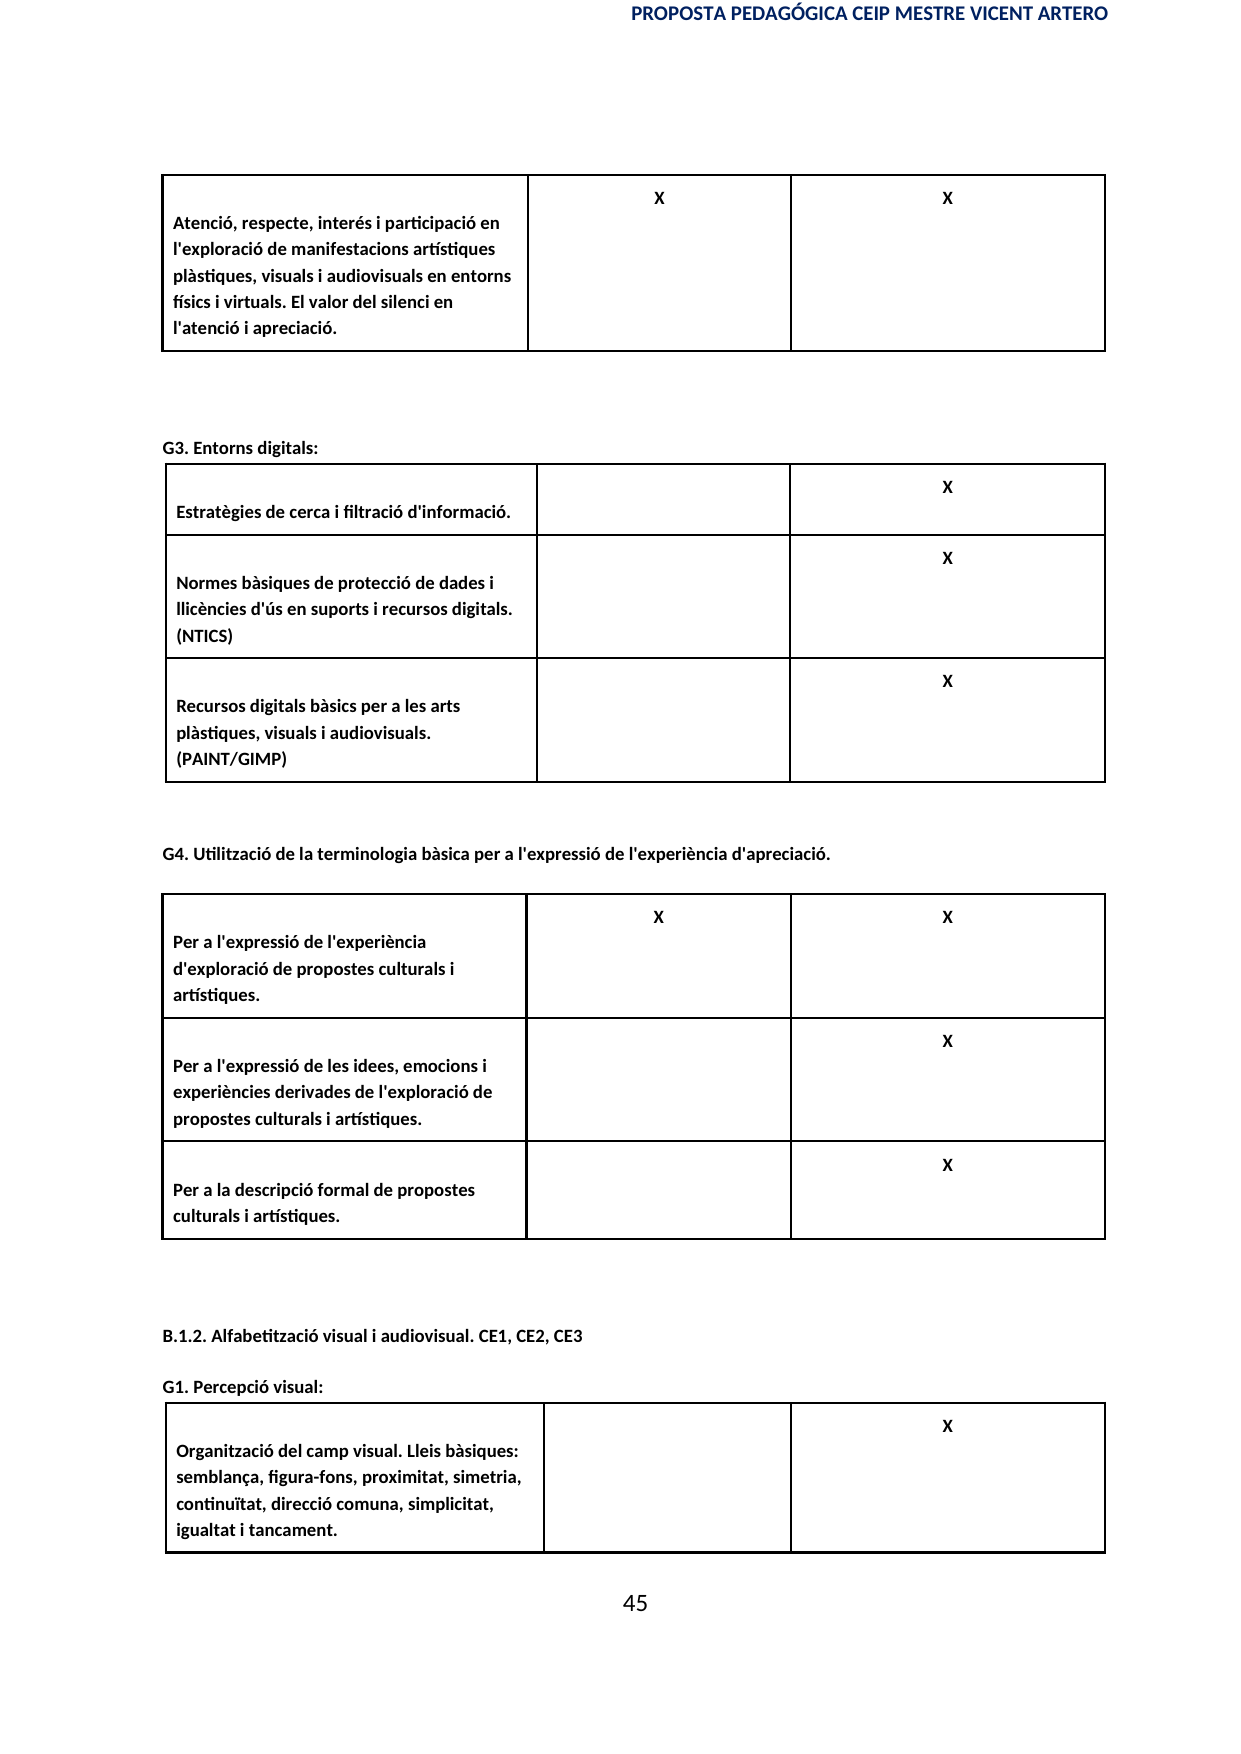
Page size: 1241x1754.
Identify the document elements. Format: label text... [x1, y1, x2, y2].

table_cell [538, 536, 789, 657]
table_header Estratègies de cerca i filtració d'informació. [167, 465, 536, 533]
table_header X [528, 895, 790, 1017]
table_cell Per a l'expressió de les idees, emocions i experiències derivades de l'exploració de propostes culturals i artístiques. [164, 1019, 525, 1140]
table_cell X [792, 176, 1104, 350]
text G1. Percepció visual: [162, 1375, 1108, 1398]
table_header [545, 1404, 790, 1551]
table_cell Per a la descripció formal de propostes culturals i artístiques. [164, 1142, 525, 1237]
table_cell X [791, 536, 1104, 657]
table_cell [538, 659, 789, 781]
table_cell Atenció, respecte, interés i participació en l'exploració de manifestacions artístiques plàstiques, visuals i audiovisuals en entorns físics i virtuals. El valor del silenci en l'atenció i apreciació. [164, 176, 527, 350]
table_cell Recursos digitals bàsics per a les arts plàstiques, visuals i audiovisuals. (PAINT/GIMP) [167, 659, 536, 781]
table_header Organització del camp visual. Lleis bàsiques: semblança, figura-fons, proximitat, simetria, continuïtat, direcció comuna, simplicitat, igualtat i tancament. [167, 1404, 543, 1551]
table_header X [792, 1404, 1104, 1551]
table_cell X [792, 1142, 1104, 1237]
text B.1.2. Alfabetització visual i audiovisual. CE1, CE2, CE3 [162, 1324, 1108, 1347]
table_cell [528, 1019, 790, 1140]
table_header Per a l'expressió de l'experiència d'exploració de propostes culturals i artístiques. [164, 895, 525, 1017]
table_cell [528, 1142, 790, 1237]
table_header X [791, 465, 1104, 533]
table_header X [792, 895, 1104, 1017]
table_cell X [791, 659, 1104, 781]
table_cell X [792, 1019, 1104, 1140]
text G3. Entorns digitals: [162, 436, 1108, 459]
text G4. Utilització de la terminologia bàsica per a l'expressió de l'experiència d'apreciació. [162, 808, 1108, 865]
table_cell X [529, 176, 790, 350]
table_cell Normes bàsiques de protecció de dades i llicències d'ús en suports i recursos digitals. (NTICS) [167, 536, 536, 657]
table_header [538, 465, 789, 533]
